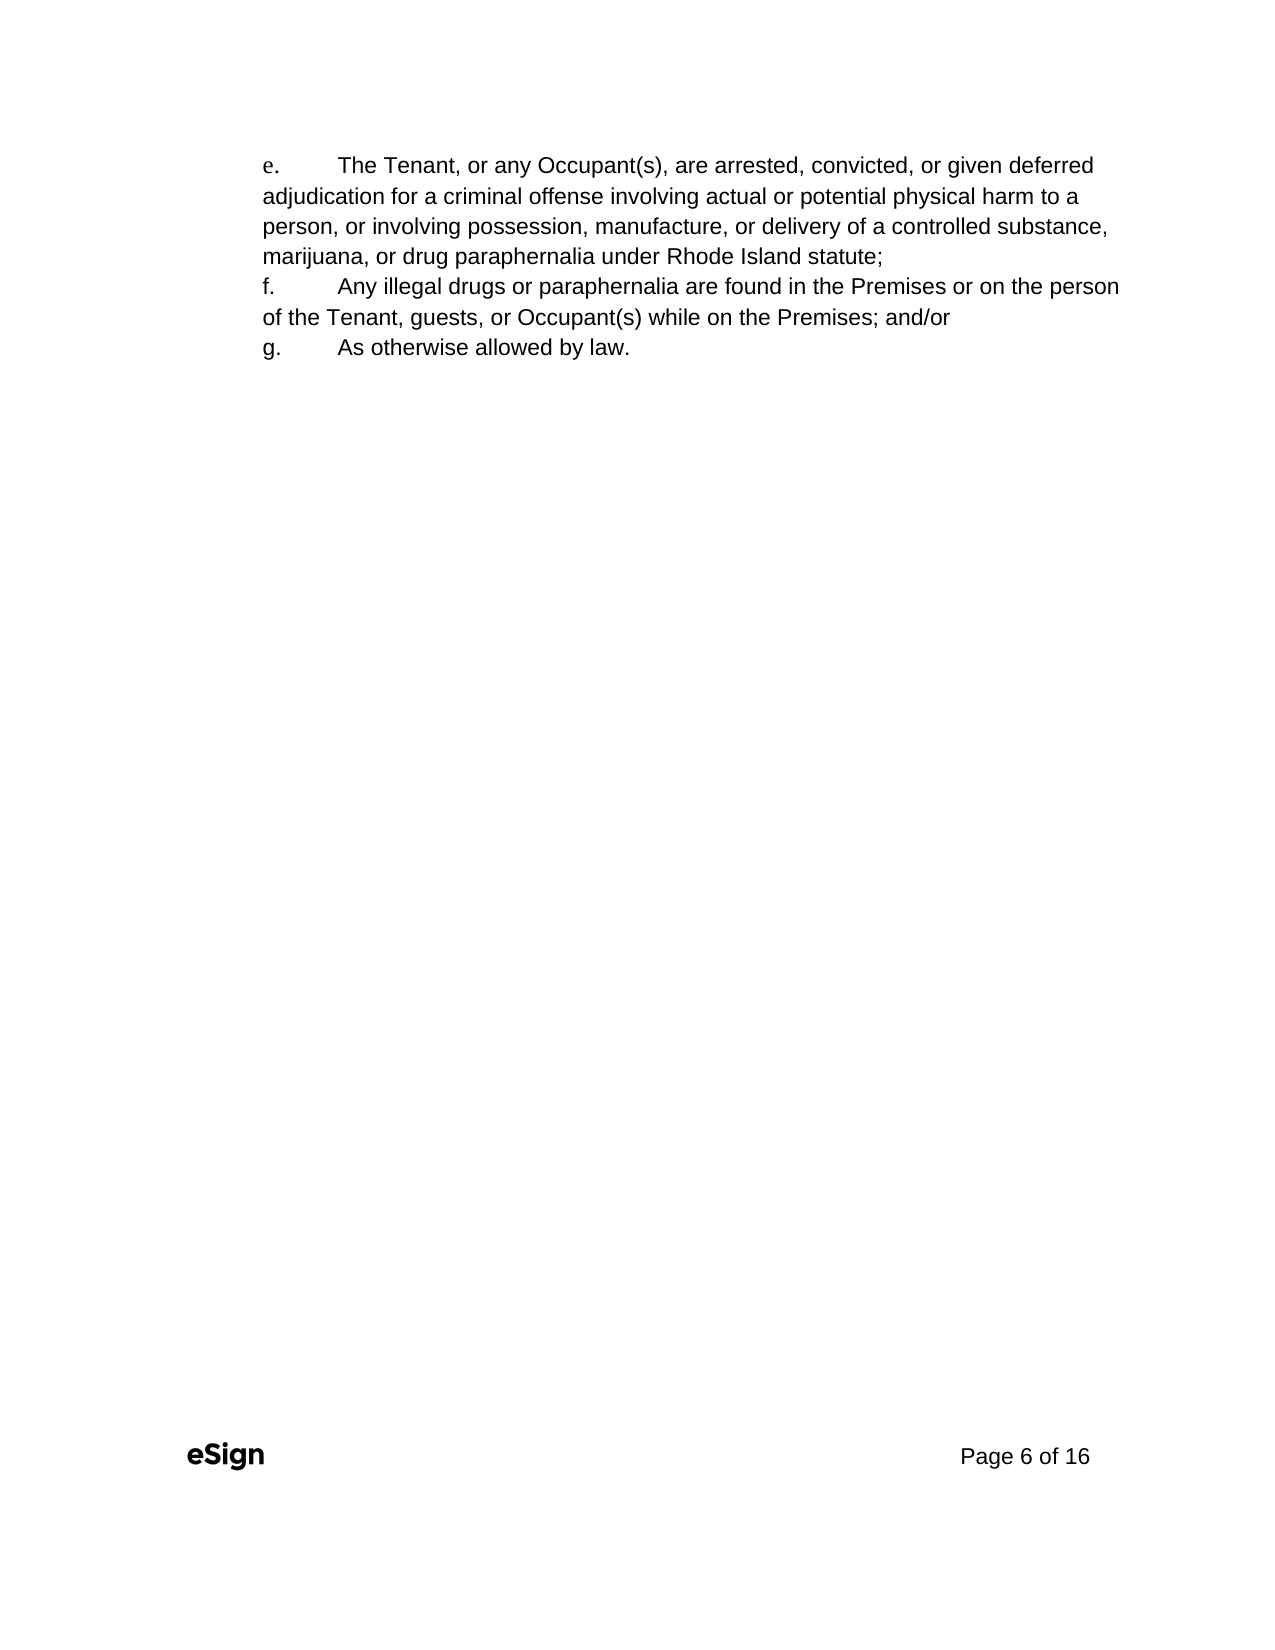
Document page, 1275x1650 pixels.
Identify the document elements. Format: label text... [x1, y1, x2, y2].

list The Tenant, or any Occupant(s), are arrested, convicted, or given deferred adjudication for a criminal offense involving actual or potential physical harm to a person, or involving possession, manufacture, or delivery of a controlled substance, marijuana, or drug paraphernalia under Rhode Island statute; [262, 150, 1125, 269]
list As otherwise allowed by law. [262, 334, 1125, 360]
list Any illegal drugs or paraphernalia are found in the Premises or on the person of the Tenant, guests, or Occupant(s) while on the Premises; and/or [262, 273, 1125, 330]
